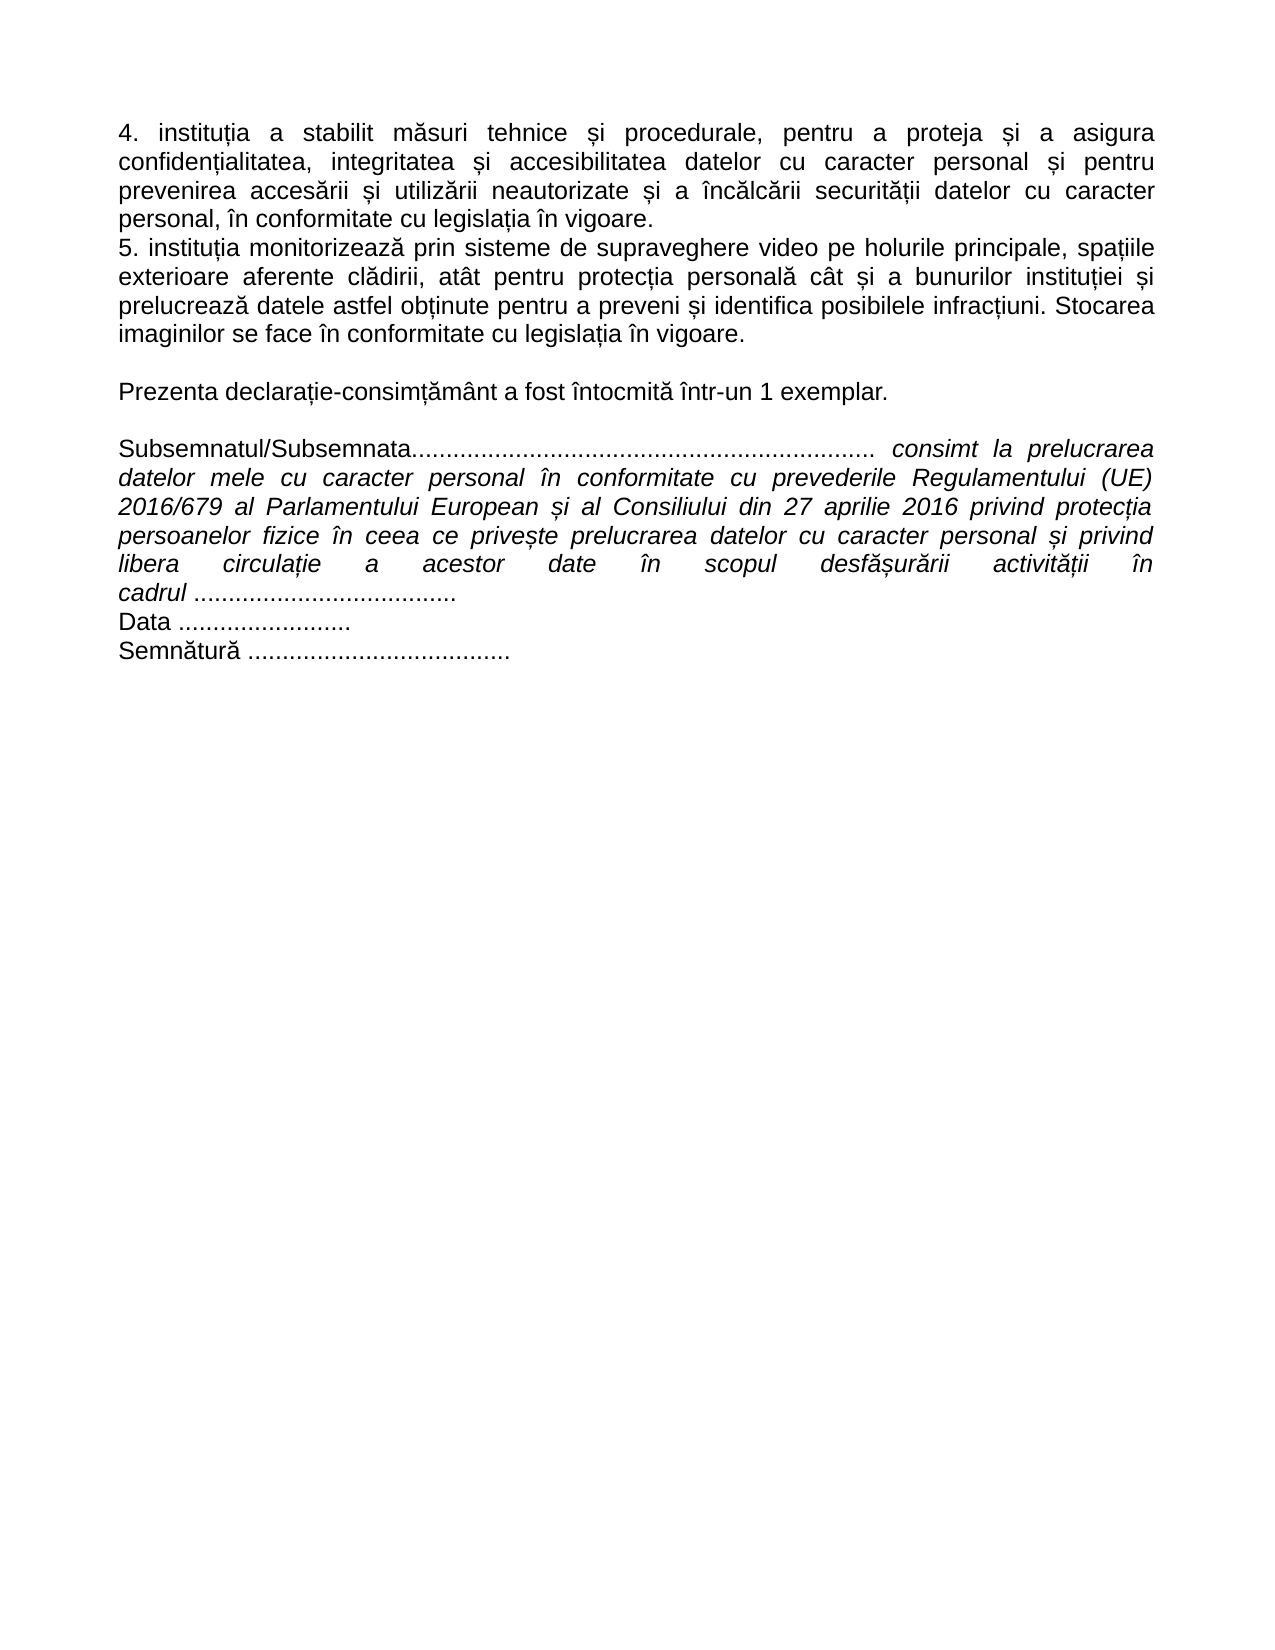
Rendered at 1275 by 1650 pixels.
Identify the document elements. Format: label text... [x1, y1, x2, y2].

text Prezenta declarație-consimțământ a fost întocmită într-un 1 exemplar. [118, 377, 1157, 406]
text Data ......................... [118, 607, 1157, 636]
text 4. instituția a stabilit măsuri tehnice și procedurale, pentru a proteja și a asigura confidențialitatea, integritatea și accesibilitatea datelor cu caracter personal și pentru prevenirea accesării și utilizării neautorizate și a încălcării securității datelor cu caracter personal, în conformitate cu legislația în vigoare. [118, 118, 1157, 233]
text Subsemnatul/Subsemnata................................................................... consimt la prelucrarea datelor mele cu caracter personal în conformitate cu prevederile Regulamentului (UE) 2016/679 al Parlamentului European și al Consiliului din 27 aprilie 2016 privind protecția persoanelor fizice în ceea ce privește prelucrarea datelor cu caracter personal și privind libera circulație a acestor date în scopul desfășurării activității în cadrul ...................................... [118, 434, 1157, 607]
text Semnătură ...................................... [118, 636, 1157, 664]
text 5. instituția monitorizează prin sisteme de supraveghere video pe holurile principale, spațiile exterioare aferente clădirii, atât pentru protecția personală cât și a bunurilor instituției și prelucrează datele astfel obținute pentru a preveni și identifica posibilele infracțiuni. Stocarea imaginilor se face în conformitate cu legislația în vigoare. [118, 233, 1157, 348]
